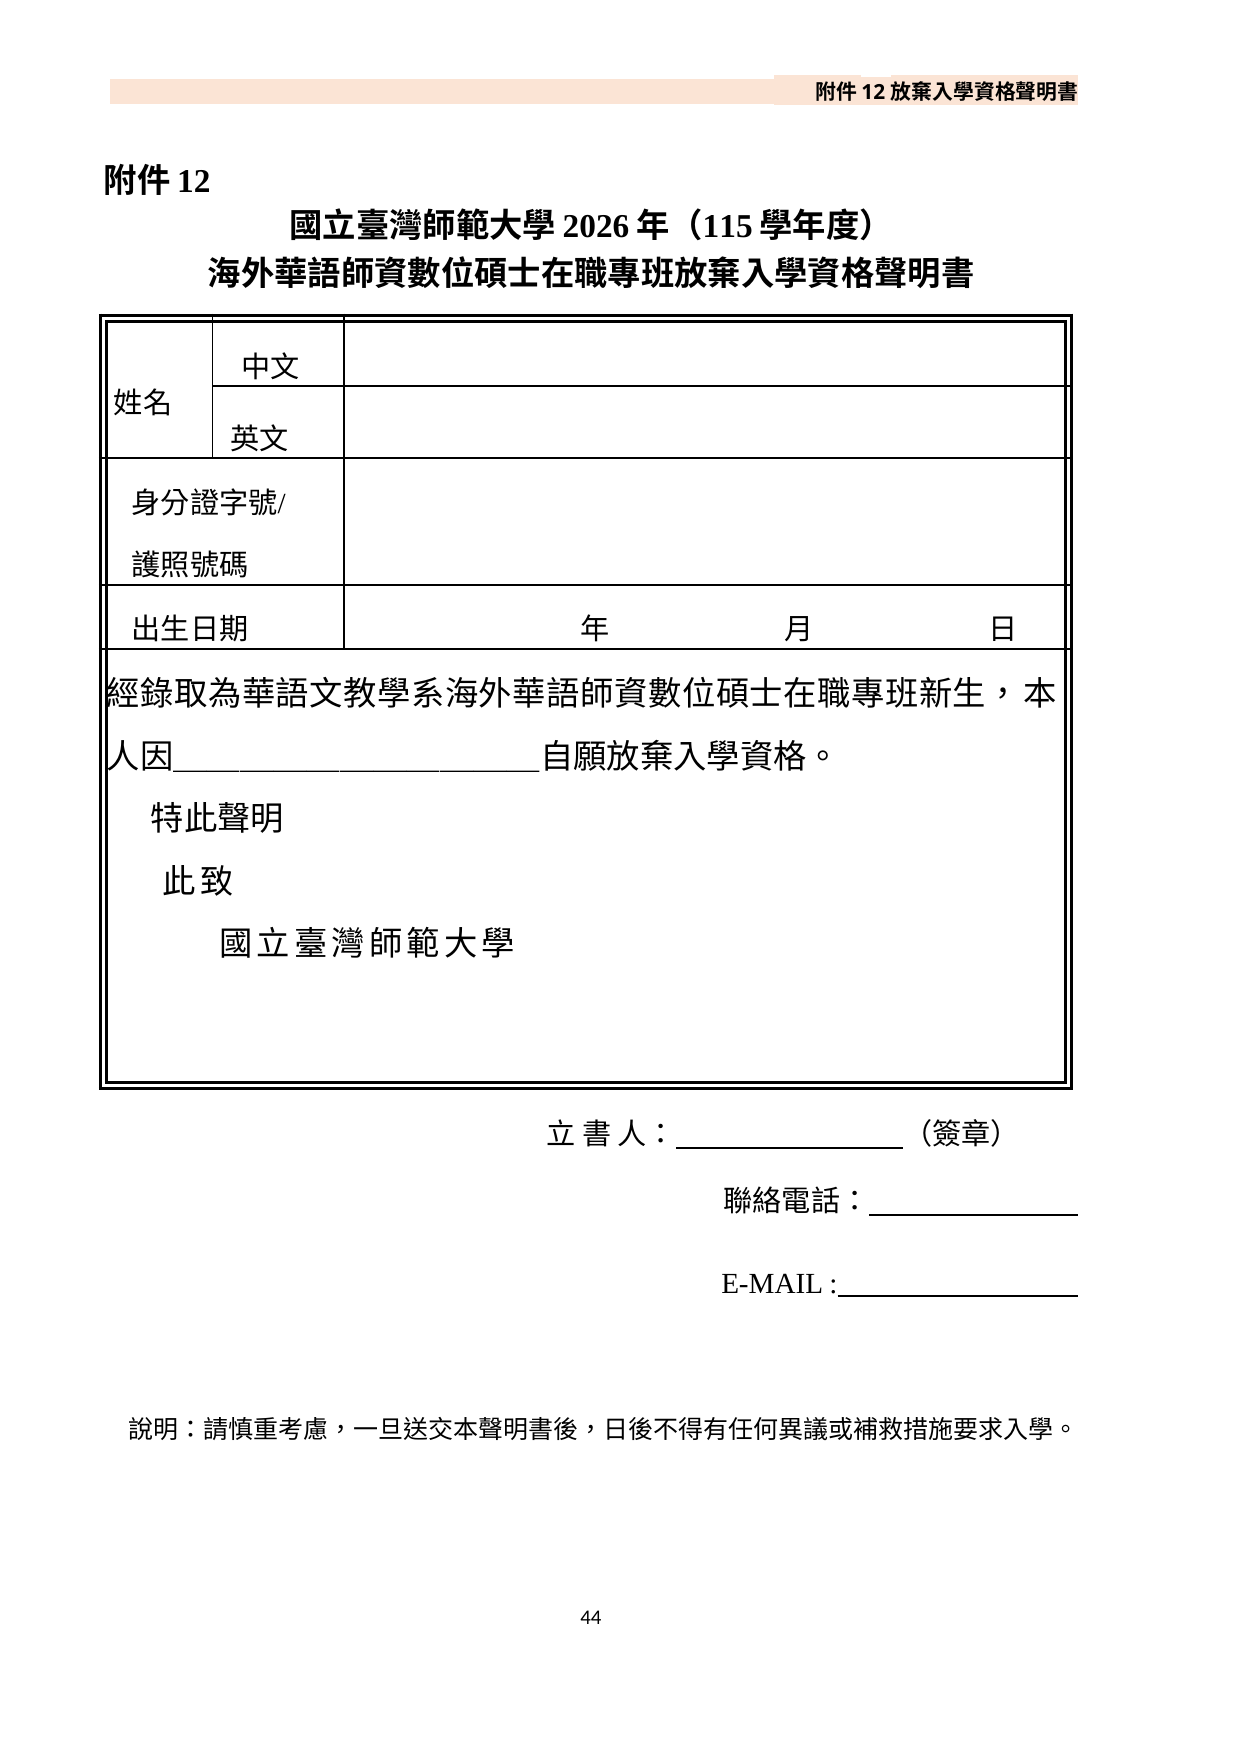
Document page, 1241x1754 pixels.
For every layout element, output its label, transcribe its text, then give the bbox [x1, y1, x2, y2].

table_cell [345, 387, 1064, 457]
text 國立臺灣師範大學2026年（115學年度） [103, 198, 1078, 247]
subtitle 附件12 [103, 136, 1078, 198]
text 說明：請慎重考慮，一旦送交本聲明書後，日後不得有任何異議或補救措施要求入學。 [103, 1410, 1078, 1446]
text 立 書 人： （簽章） [103, 1090, 1019, 1153]
table_cell [345, 459, 1064, 584]
table_cell 身分證字號/ 護照號碼 [108, 459, 343, 584]
table_cell 經錄取為華語文教學系海外華語師資數位碩士在職專班新生，本人因＿＿＿＿＿＿＿＿＿＿＿自願放棄入學資格。 特此聲明 此致 國立臺灣師範大學 [108, 650, 1064, 1081]
table_header [345, 317, 1068, 385]
text E-MAIL : [103, 1266, 1078, 1300]
text 聯絡電話： [103, 1178, 1078, 1220]
table_header 姓名 [104, 317, 212, 457]
table_header 中文 [213, 323, 343, 385]
table_header [345, 323, 1064, 385]
table_cell 年 月 日 [345, 586, 1064, 648]
table_cell 英文 [213, 387, 343, 457]
table_cell 出生日期 [108, 586, 343, 648]
text 海外華語師資數位碩士在職專班放棄入學資格聲明書 [103, 247, 1078, 295]
